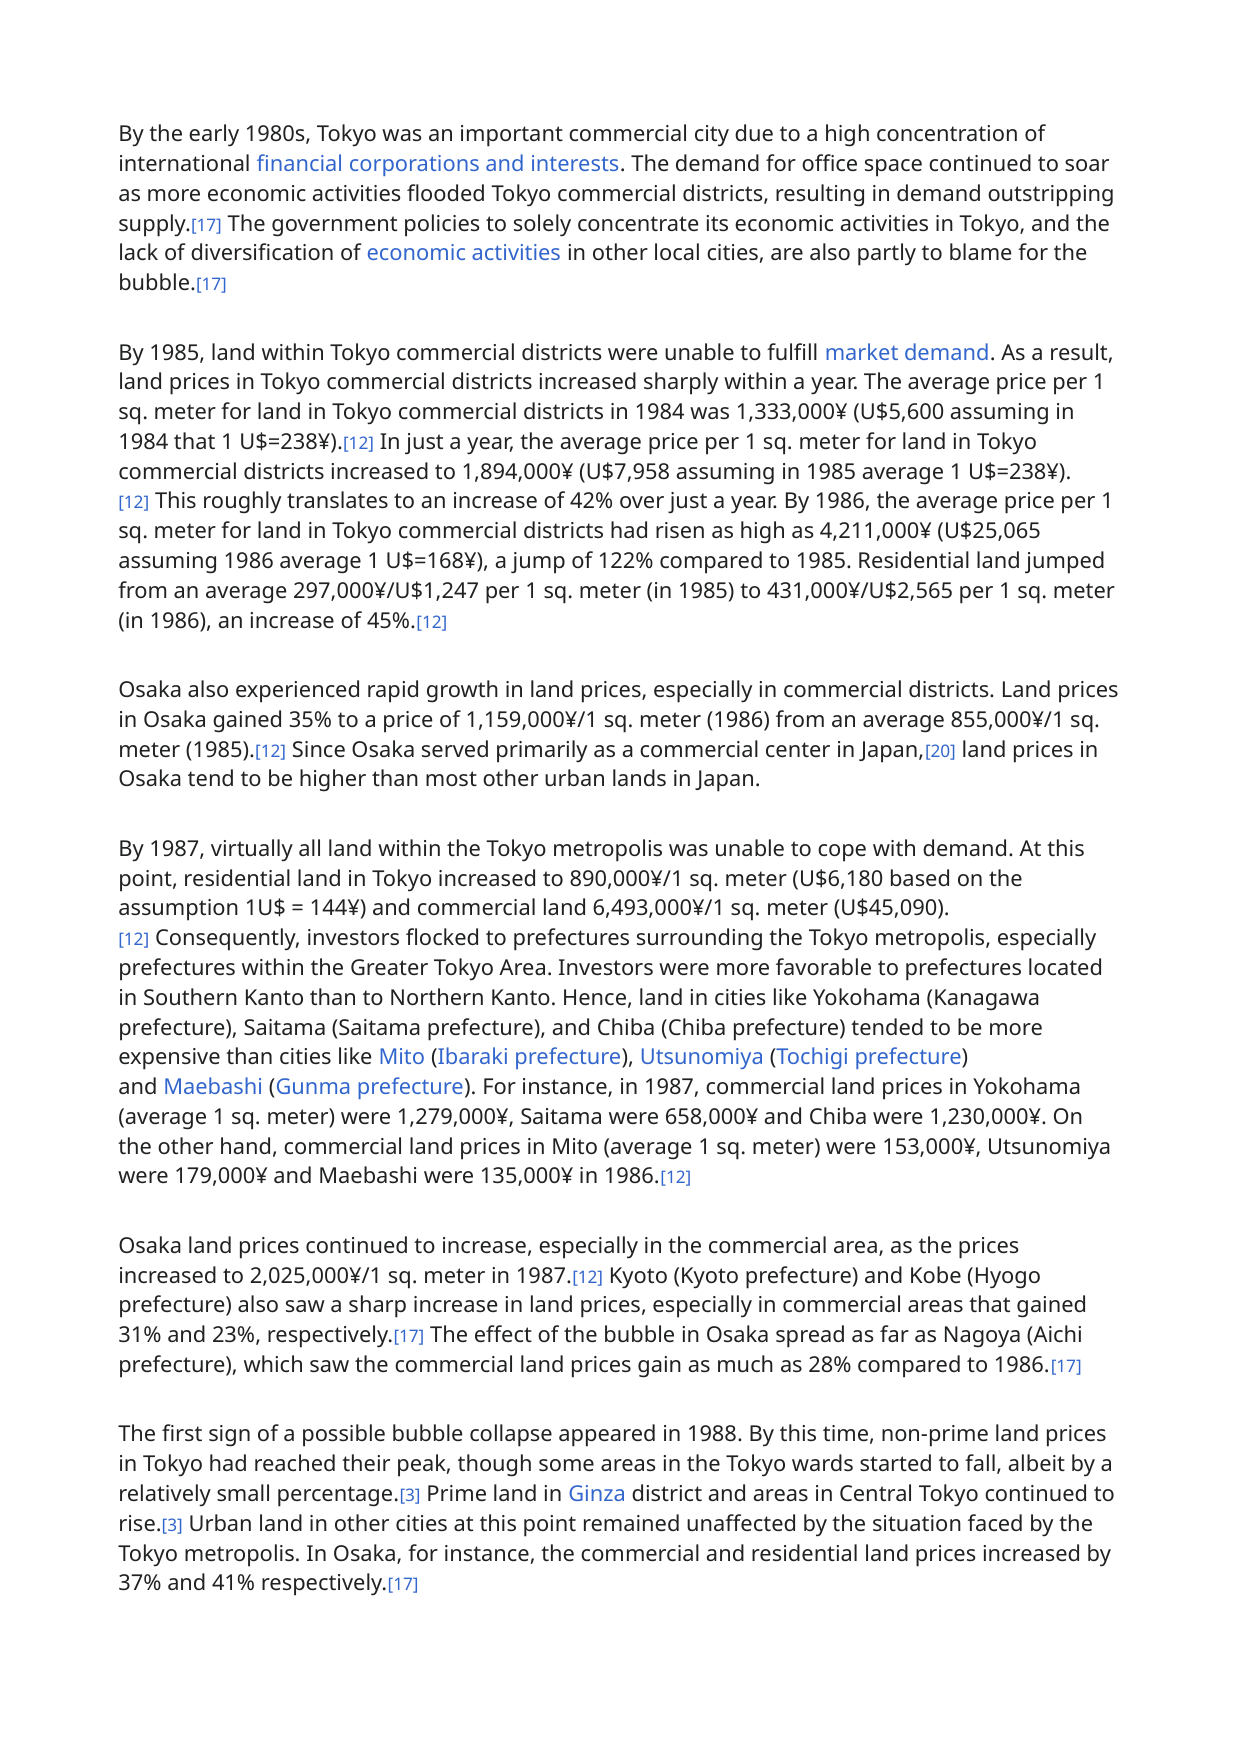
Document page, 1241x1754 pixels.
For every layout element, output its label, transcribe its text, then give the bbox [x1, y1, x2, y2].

text By the early 1980s, Tokyo was an important commercial city due to a high concentration of international financial corporations and interests. The demand for office space continued to soar as more economic activities flooded Tokyo commercial districts, resulting in demand outstripping supply.[17] The government policies to solely concentrate its economic activities in Tokyo, and the lack of diversification of economic activities in other local cities, are also partly to blame for the bubble.[17] [118, 118, 1122, 297]
text The first sign of a possible bubble collapse appeared in 1988. By this time, non-prime land prices in Tokyo had reached their peak, though some areas in the Tokyo wards started to fall, albeit by a relatively small percentage.[3] Prime land in Ginza district and areas in Central Tokyo continued to rise.[3] Urban land in other cities at this point remained unaffected by the situation faced by the Tokyo metropolis. In Osaka, for instance, the commercial and residential land prices increased by 37% and 41% respectively.[17] [118, 1418, 1122, 1597]
text By 1987, virtually all land within the Tokyo metropolis was unable to cope with demand. At this point, residential land in Tokyo increased to 890,000¥/1 sq. meter (U$6,180 based on the assumption 1U$ = 144¥) and commercial land 6,493,000¥/1 sq. meter (U$45,090).[12] Consequently, investors flocked to prefectures surrounding the Tokyo metropolis, especially prefectures within the Greater Tokyo Area. Investors were more favorable to prefectures located in Southern Kanto than to Northern Kanto. Hence, land in cities like Yokohama (Kanagawa prefecture), Saitama (Saitama prefecture), and Chiba (Chiba prefecture) tended to be more expensive than cities like Mito (Ibaraki prefecture), Utsunomiya (Tochigi prefecture) and Maebashi (Gunma prefecture). For instance, in 1987, commercial land prices in Yokohama (average 1 sq. meter) were 1,279,000¥, Saitama were 658,000¥ and Chiba were 1,230,000¥. On the other hand, commercial land prices in Mito (average 1 sq. meter) were 153,000¥, Utsunomiya were 179,000¥ and Maebashi were 135,000¥ in 1986.[12] [118, 833, 1122, 1190]
text Osaka also experienced rapid growth in land prices, especially in commercial districts. Land prices in Osaka gained 35% to a price of 1,159,000¥/1 sq. meter (1986) from an average 855,000¥/1 sq. meter (1985).[12] Since Osaka served primarily as a commercial center in Japan,[20] land prices in Osaka tend to be higher than most other urban lands in Japan. [118, 674, 1122, 793]
text By 1985, land within Tokyo commercial districts were unable to fulfill market demand. As a result, land prices in Tokyo commercial districts increased sharply within a year. The average price per 1 sq. meter for land in Tokyo commercial districts in 1984 was 1,333,000¥ (U$5,600 assuming in 1984 that 1 U$=238¥).[12] In just a year, the average price per 1 sq. meter for land in Tokyo commercial districts increased to 1,894,000¥ (U$7,958 assuming in 1985 average 1 U$=238¥).[12] This roughly translates to an increase of 42% over just a year. By 1986, the average price per 1 sq. meter for land in Tokyo commercial districts had risen as high as 4,211,000¥ (U$25,065 assuming 1986 average 1 U$=168¥), a jump of 122% compared to 1985. Residential land jumped from an average 297,000¥/U$1,247 per 1 sq. meter (in 1985) to 431,000¥/U$2,565 per 1 sq. meter (in 1986), an increase of 45%.[12] [118, 336, 1122, 634]
text Osaka land prices continued to increase, especially in the commercial area, as the prices increased to 2,025,000¥/1 sq. meter in 1987.[12] Kyoto (Kyoto prefecture) and Kobe (Hyogo prefecture) also saw a sharp increase in land prices, especially in commercial areas that gained 31% and 23%, respectively.[17] The effect of the bubble in Osaka spread as far as Nagoya (Aichi prefecture), which saw the commercial land prices gain as much as 28% compared to 1986.[17] [118, 1230, 1122, 1379]
